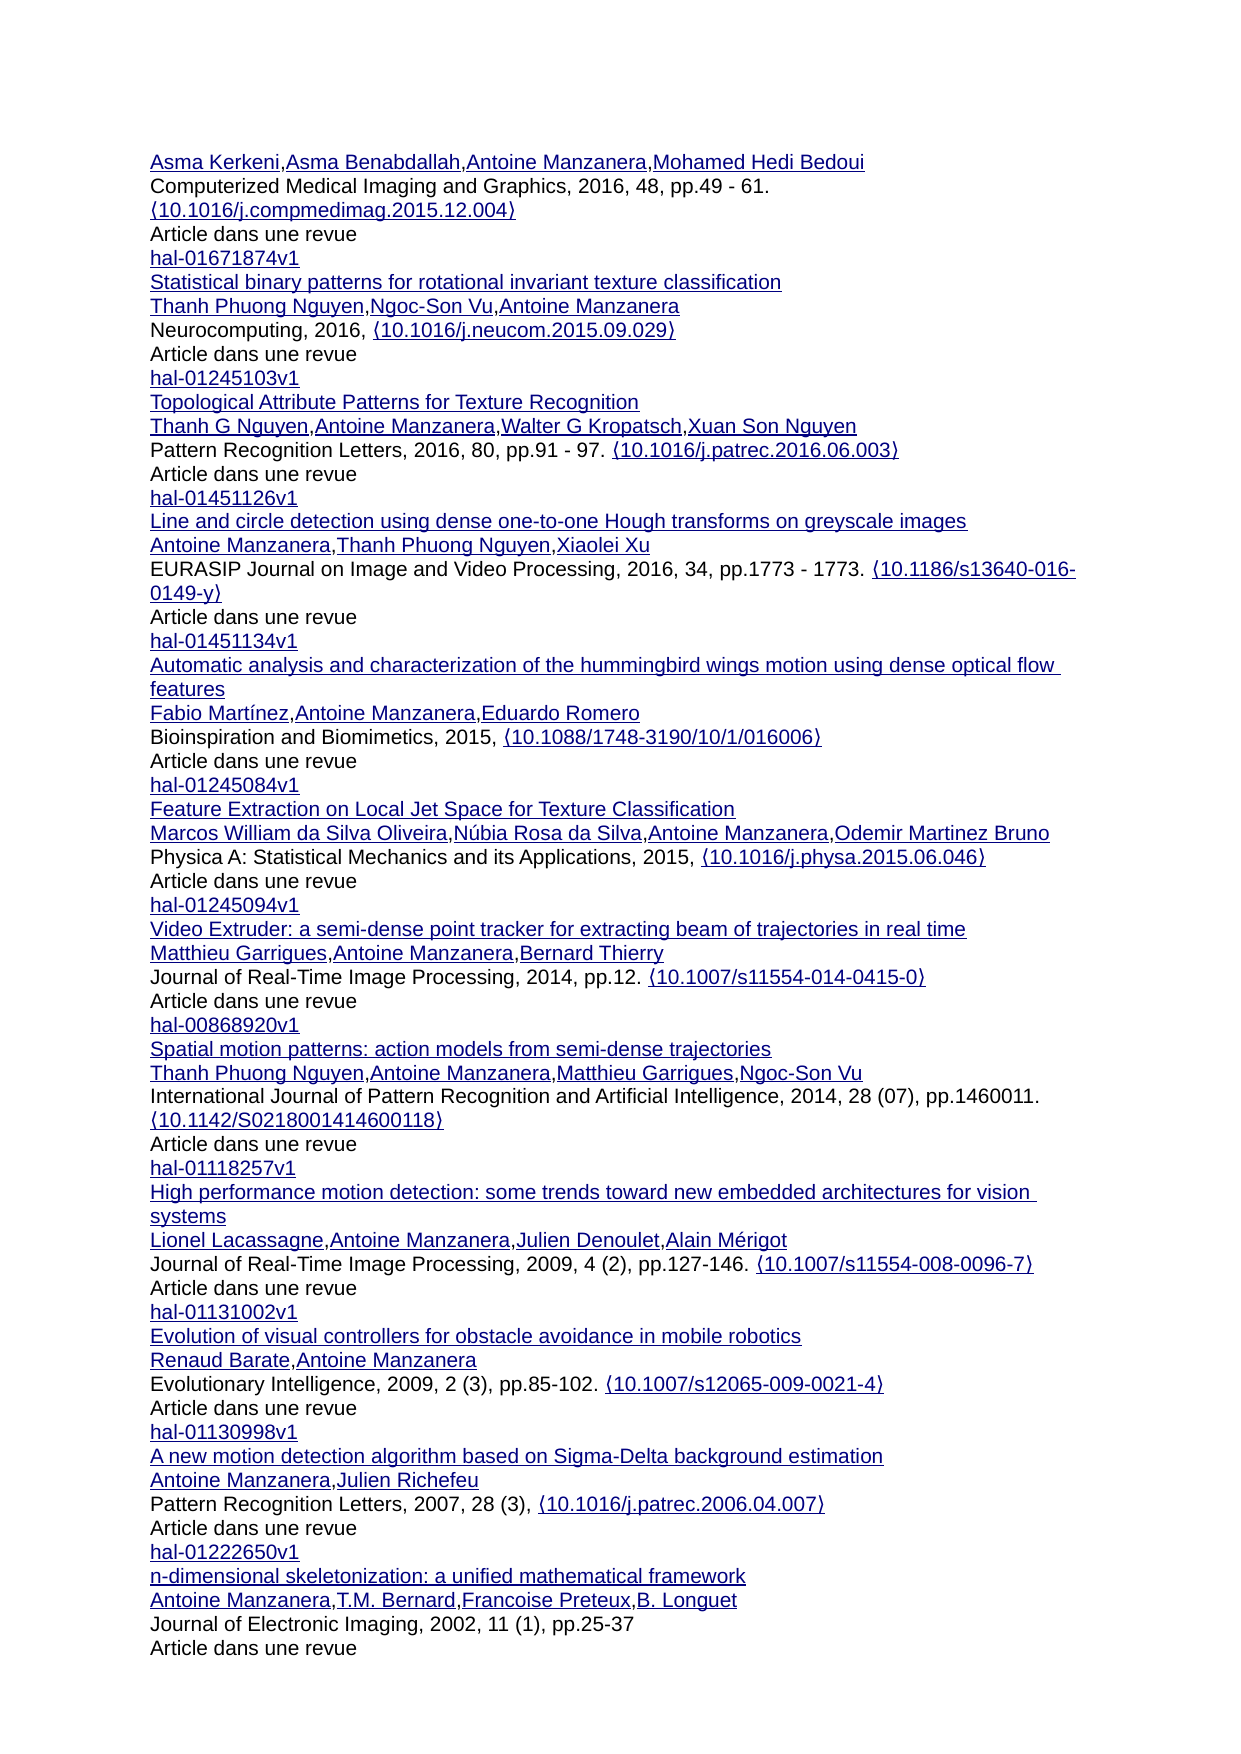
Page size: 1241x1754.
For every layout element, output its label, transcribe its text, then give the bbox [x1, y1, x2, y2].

table_cell A new motion detection algorithm based on Sigma-Delta background estimation Antoine Manzanera,Julien Richefeu Pattern Recognition Letters, 2007, 28 (3), ⟨10.1016/j.patrec.2006.04.007⟩ Article dans une revue hal-01222650v1 [150, 1444, 1090, 1563]
table_cell Line and circle detection using dense one-to-one Hough transforms on greyscale images Antoine Manzanera,Thanh Phuong Nguyen,Xiaolei Xu EURASIP Journal on Image and Video Processing, 2016, 34, pp.1773 - 1773. ⟨10.1186/s13640-016-0149-y⟩ Article dans une revue hal-01451134v1 [150, 509, 1090, 653]
table_cell Evolution of visual controllers for obstacle avoidance in mobile robotics Renaud Barate,Antoine Manzanera Evolutionary Intelligence, 2009, 2 (3), pp.85-102. ⟨10.1007/s12065-009-0021-4⟩ Article dans une revue hal-01130998v1 [150, 1324, 1090, 1444]
table_cell Automatic analysis and characterization of the hummingbird wings motion using dense optical flow features Fabio Martínez,Antoine Manzanera,Eduardo Romero Bioinspiration and Biomimetics, 2015, ⟨10.1088/1748-3190/10/1/016006⟩ Article dans une revue hal-01245084v1 [150, 653, 1090, 797]
table_cell High performance motion detection: some trends toward new embedded architectures for vision systems Lionel Lacassagne,Antoine Manzanera,Julien Denoulet,Alain Mérigot Journal of Real-Time Image Processing, 2009, 4 (2), pp.127-146. ⟨10.1007/s11554-008-0096-7⟩ Article dans une revue hal-01131002v1 [150, 1180, 1090, 1324]
table_cell n-dimensional skeletonization: a unified mathematical framework Antoine Manzanera,T.M. Bernard,Francoise Preteux,B. Longuet Journal of Electronic Imaging, 2002, 11 (1), pp.25-37 Article dans une revue [150, 1564, 1090, 1659]
table_cell Statistical binary patterns for rotational invariant texture classification Thanh Phuong Nguyen,Ngoc-Son Vu,Antoine Manzanera Neurocomputing, 2016, ⟨10.1016/j.neucom.2015.09.029⟩ Article dans une revue hal-01245103v1 [150, 270, 1090, 389]
table_cell Video Extruder: a semi-dense point tracker for extracting beam of trajectories in real time Matthieu Garrigues,Antoine Manzanera,Bernard Thierry Journal of Real-Time Image Processing, 2014, pp.12. ⟨10.1007/s11554-014-0415-0⟩ Article dans une revue hal-00868920v1 [150, 917, 1090, 1036]
table_cell Topological Attribute Patterns for Texture Recognition Thanh G Nguyen,Antoine Manzanera,Walter G Kropatsch,Xuan Son Nguyen Pattern Recognition Letters, 2016, 80, pp.91 - 97. ⟨10.1016/j.patrec.2016.06.003⟩ Article dans une revue hal-01451126v1 [150, 390, 1090, 509]
table_cell Asma Kerkeni,Asma Benabdallah,Antoine Manzanera,Mohamed Hedi Bedoui Computerized Medical Imaging and Graphics, 2016, 48, pp.49 - 61. ⟨10.1016/j.compmedimag.2015.12.004⟩ Article dans une revue hal-01671874v1 [150, 150, 1090, 270]
table_cell Spatial motion patterns: action models from semi-dense trajectories Thanh Phuong Nguyen,Antoine Manzanera,Matthieu Garrigues,Ngoc-Son Vu International Journal of Pattern Recognition and Artificial Intelligence, 2014, 28 (07), pp.1460011. ⟨10.1142/S0218001414600118⟩ Article dans une revue hal-01118257v1 [150, 1036, 1090, 1180]
table_cell Feature Extraction on Local Jet Space for Texture Classification Marcos William da Silva Oliveira,Núbia Rosa da Silva,Antoine Manzanera,Odemir Martinez Bruno Physica A: Statistical Mechanics and its Applications, 2015, ⟨10.1016/j.physa.2015.06.046⟩ Article dans une revue hal-01245094v1 [150, 797, 1090, 917]
